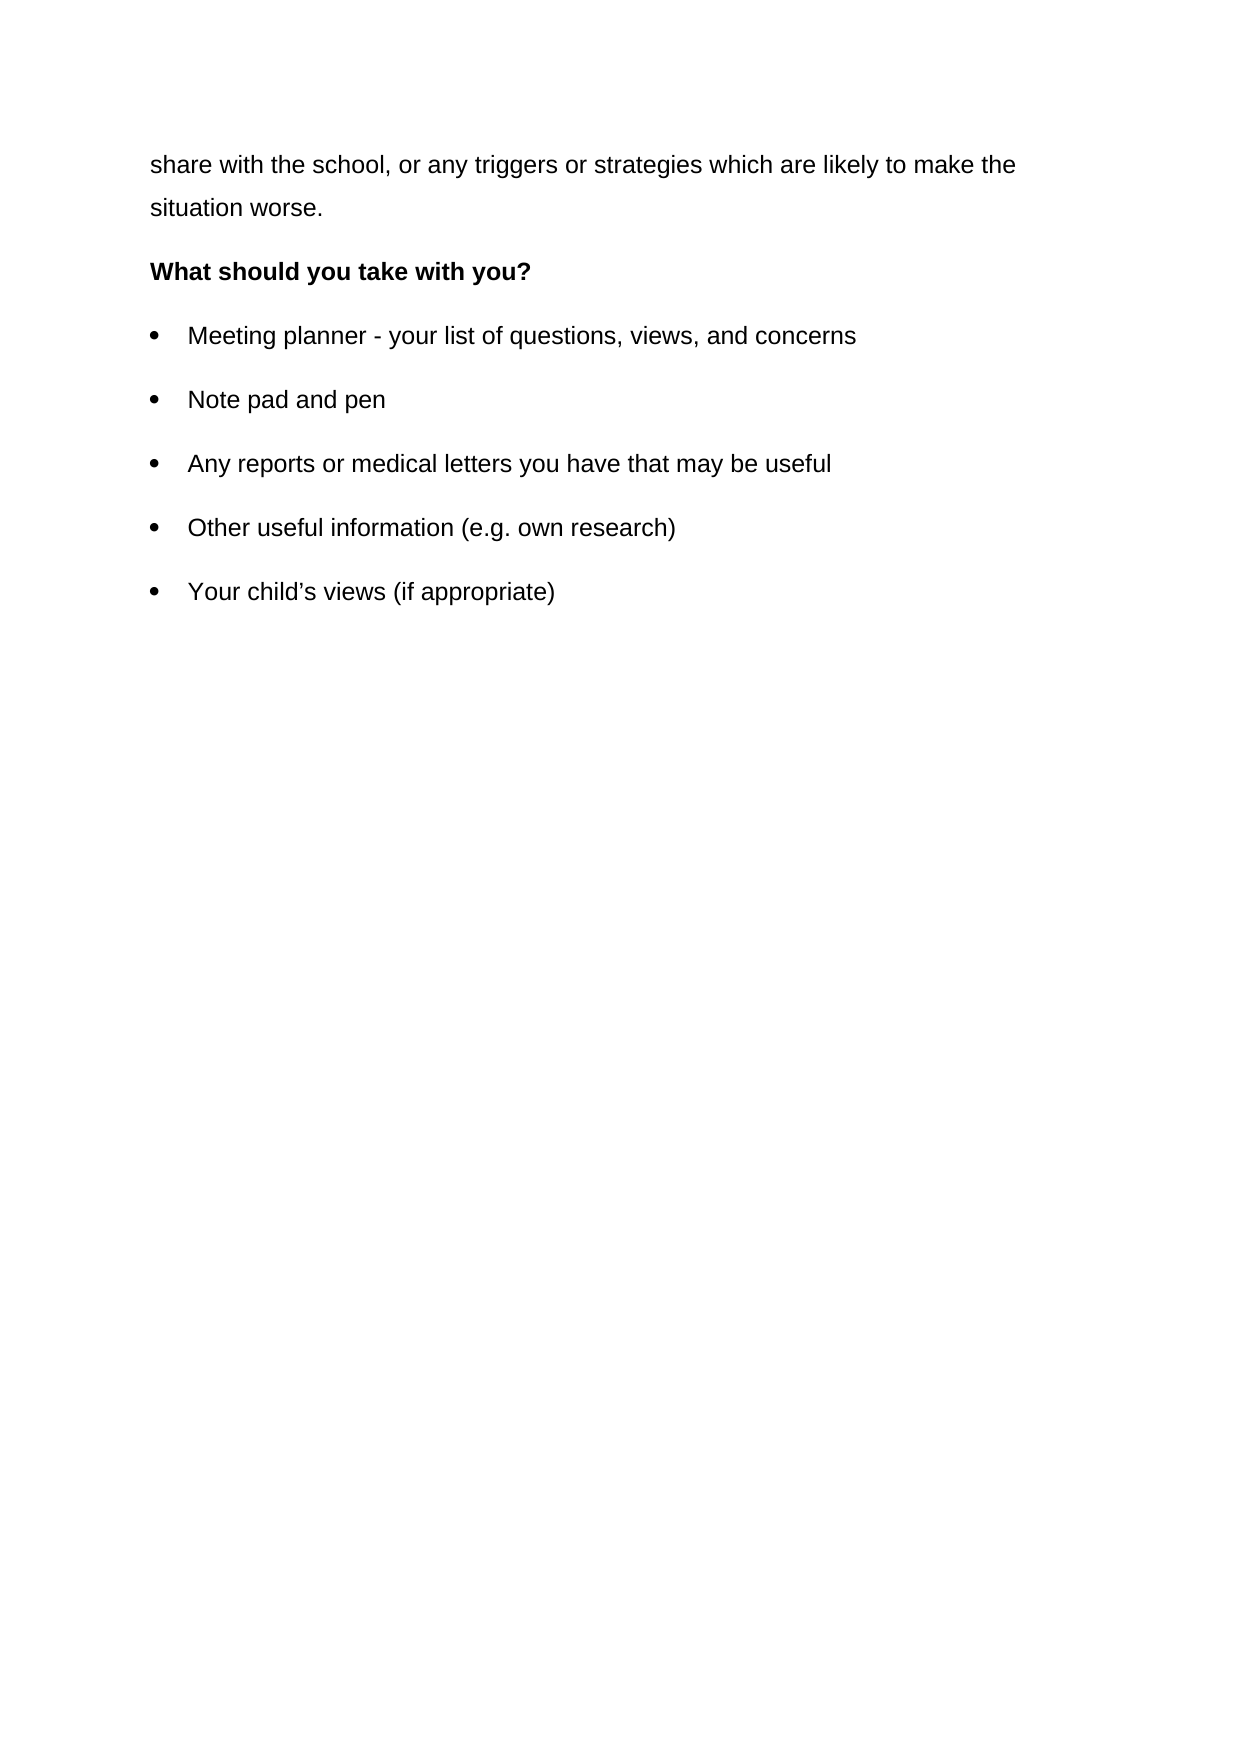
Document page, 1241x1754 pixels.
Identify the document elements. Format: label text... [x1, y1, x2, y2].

list Meeting planner - your list of questions, views, and concerns [150, 321, 1090, 350]
text share with the school, or any triggers or strategies which are likely to make the situation worse. [150, 150, 1090, 222]
list Note pad and pen [150, 385, 1090, 414]
list Your child’s views (if appropriate) [150, 577, 1090, 606]
list Any reports or medical letters you have that may be useful [150, 449, 1090, 478]
list Other useful information (e.g. own research) [150, 513, 1090, 542]
subtitle What should you take with you? [150, 257, 1090, 286]
